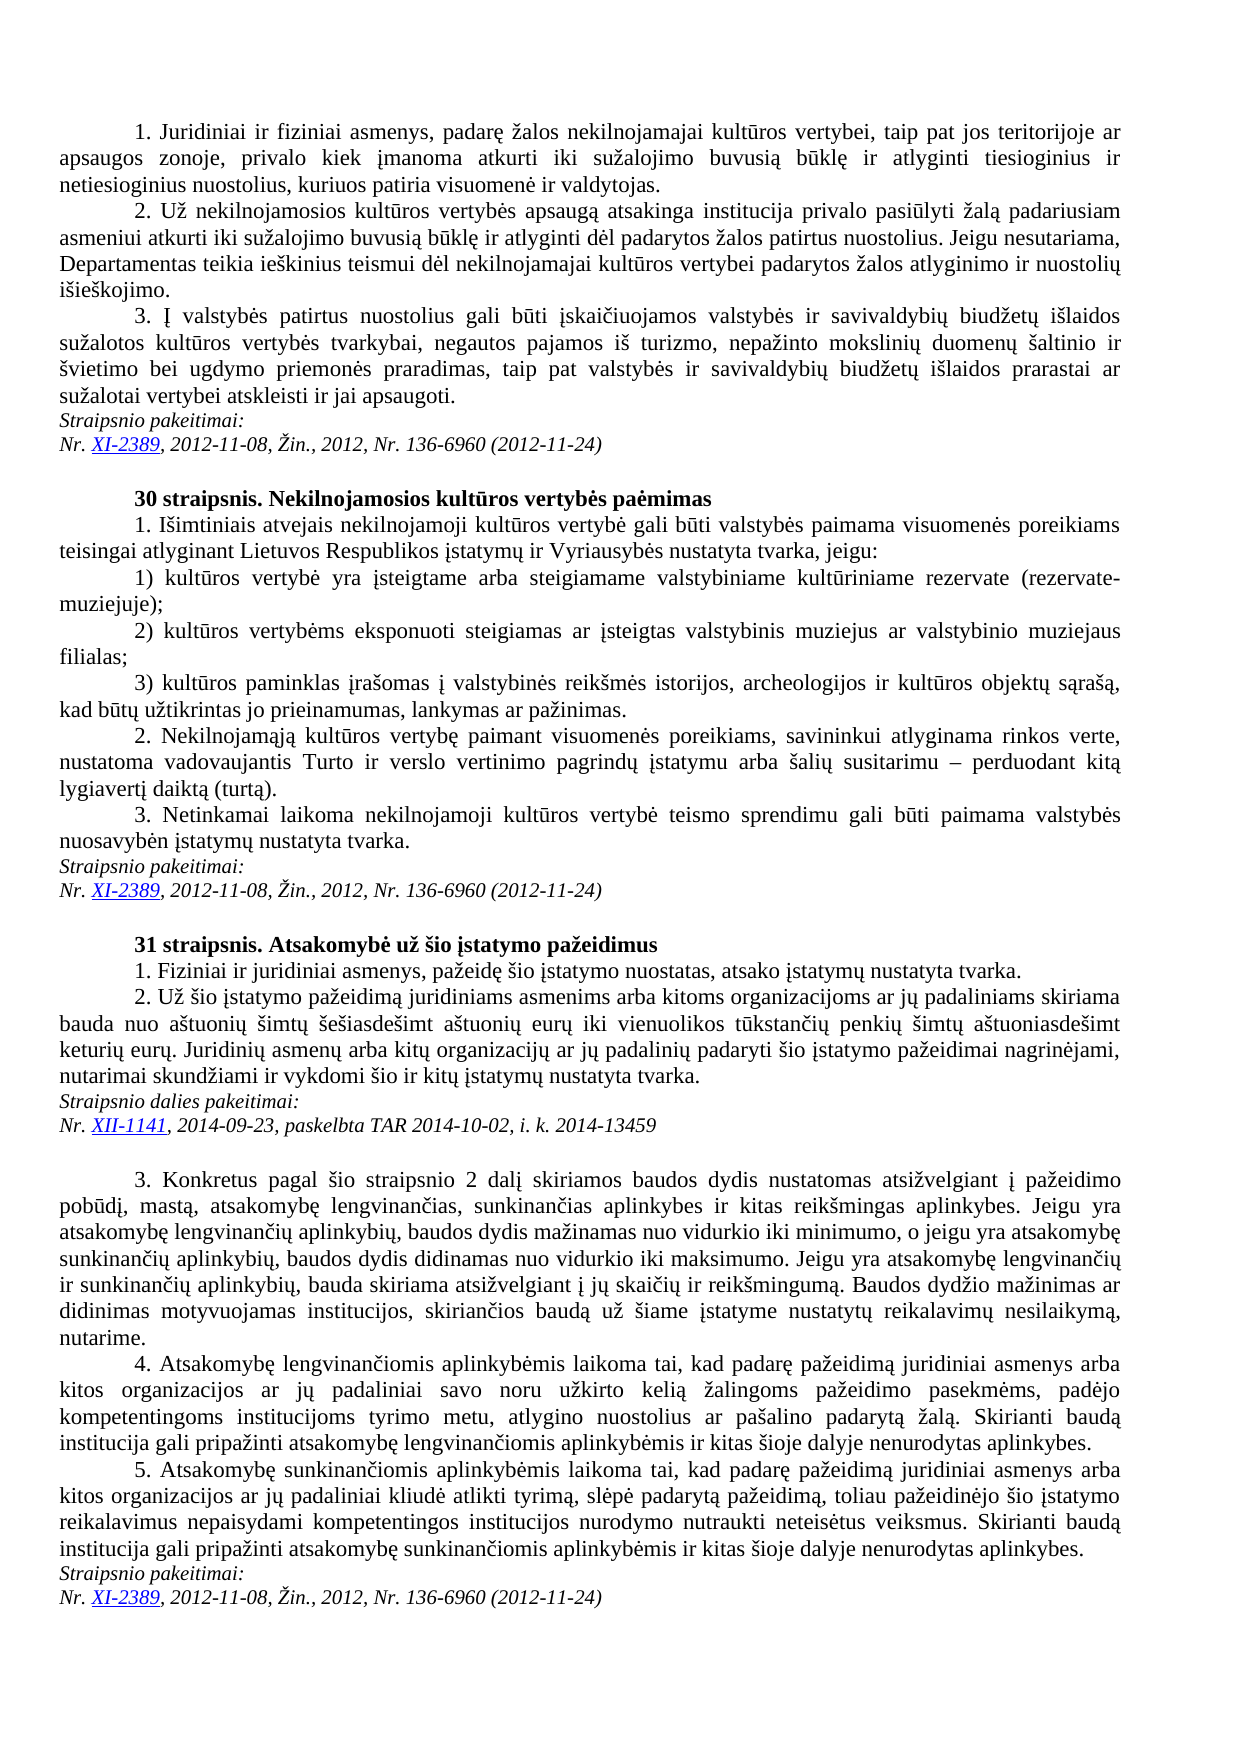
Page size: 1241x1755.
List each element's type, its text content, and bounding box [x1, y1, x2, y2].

text 4. Atsakomybę lengvinančiomis aplinkybėmis laikoma tai, kad padarę pažeidimą juridiniai asmenys arba kitos organizacijos ar jų padaliniai savo noru užkirto kelią žalingoms pažeidimo pasekmėms, padėjo kompetentingoms institucijoms tyrimo metu, atlygino nuostolius ar pašalino padarytą žalą. Skirianti baudą institucija gali pripažinti atsakomybę lengvinančiomis aplinkybėmis ir kitas šioje dalyje nenurodytas aplinkybes. [59, 1350, 1122, 1456]
text Nr. XI-2389, 2012-11-08, Žin., 2012, Nr. 136-6960 (2012-11-24) [59, 432, 1122, 456]
text Nr. XI-2389, 2012-11-08, Žin., 2012, Nr. 136-6960 (2012-11-24) [59, 1585, 1122, 1609]
text 3) kultūros paminklas įrašomas į valstybinės reikšmės istorijos, archeologijos ir kultūros objektų sąrašą, kad būtų užtikrintas jo prieinamumas, lankymas ar pažinimas. [59, 669, 1122, 722]
text 1. Fiziniai ir juridiniai asmenys, pažeidę šio įstatymo nuostatas, atsako įstatymų nustatyta tvarka. [59, 957, 1122, 983]
text Straipsnio pakeitimai: [59, 1561, 1122, 1585]
text 3. Konkretus pagal šio straipsnio 2 dalį skiriamos baudos dydis nustatomas atsižvelgiant į pažeidimo pobūdį, mastą, atsakomybę lengvinančias, sunkinančias aplinkybes ir kitas reikšmingas aplinkybes. Jeigu yra atsakomybę lengvinančių aplinkybių, baudos dydis mažinamas nuo vidurkio iki minimumo, o jeigu yra atsakomybę sunkinančių aplinkybių, baudos dydis didinamas nuo vidurkio iki maksimumo. Jeigu yra atsakomybę lengvinančių ir sunkinančių aplinkybių, bauda skiriama atsižvelgiant į jų skaičių ir reikšmingumą. Baudos dydžio mažinimas ar didinimas motyvuojamas institucijos, skiriančios baudą už šiame įstatyme nustatytų reikalavimų nesilaikymą, nutarime. [59, 1166, 1122, 1350]
text 3. Netinkamai laikoma nekilnojamoji kultūros vertybė teismo sprendimu gali būti paimama valstybės nuosavybėn įstatymų nustatyta tvarka. [59, 801, 1122, 854]
text Straipsnio pakeitimai: [59, 854, 1122, 878]
text 2. Nekilnojamąją kultūros vertybę paimant visuomenės poreikiams, savininkui atlyginama rinkos verte, nustatoma vadovaujantis Turto ir verslo vertinimo pagrindų įstatymu arba šalių susitarimu – perduodant kitą lygiavertį daiktą (turtą). [59, 722, 1122, 801]
text 1. Išimtiniais atvejais nekilnojamoji kultūros vertybė gali būti valstybės paimama visuomenės poreikiams teisingai atlyginant Lietuvos Respublikos įstatymų ir Vyriausybės nustatyta tvarka, jeigu: [59, 511, 1122, 564]
text 5. Atsakomybę sunkinančiomis aplinkybėmis laikoma tai, kad padarę pažeidimą juridiniai asmenys arba kitos organizacijos ar jų padaliniai kliudė atlikti tyrimą, slėpė padarytą pažeidimą, toliau pažeidinėjo šio įstatymo reikalavimus nepaisydami kompetentingos institucijos nurodymo nutraukti neteisėtus veiksmus. Skirianti baudą institucija gali pripažinti atsakomybę sunkinančiomis aplinkybėmis ir kitas šioje dalyje nenurodytas aplinkybes. [59, 1456, 1122, 1561]
text 31 straipsnis. Atsakomybė už šio įstatymo pažeidimus [59, 931, 1122, 957]
text 2. Už nekilnojamosios kultūros vertybės apsaugą atsakinga institucija privalo pasiūlyti žalą padariusiam asmeniui atkurti iki sužalojimo buvusią būklę ir atlyginti dėl padarytos žalos patirtus nuostolius. Jeigu nesutariama, Departamentas teikia ieškinius teismui dėl nekilnojamajai kultūros vertybei padarytos žalos atlyginimo ir nuostolių išieškojimo. [59, 197, 1122, 303]
text Straipsnio dalies pakeitimai: [59, 1089, 1122, 1113]
text 3. Į valstybės patirtus nuostolius gali būti įskaičiuojamos valstybės ir savivaldybių biudžetų išlaidos sužalotos kultūros vertybės tvarkybai, negautos pajamos iš turizmo, nepažinto mokslinių duomenų šaltinio ir švietimo bei ugdymo priemonės praradimas, taip pat valstybės ir savivaldybių biudžetų išlaidos prarastai ar sužalotai vertybei atskleisti ir jai apsaugoti. [59, 303, 1122, 408]
text 1) kultūros vertybė yra įsteigtame arba steigiamame valstybiniame kultūriniame rezervate (rezervate-muziejuje); [59, 564, 1122, 617]
text Nr. XII-1141, 2014-09-23, paskelbta TAR 2014-10-02, i. k. 2014-13459 [59, 1113, 1122, 1137]
text 1. Juridiniai ir fiziniai asmenys, padarę žalos nekilnojamajai kultūros vertybei, taip pat jos teritorijoje ar apsaugos zonoje, privalo kiek įmanoma atkurti iki sužalojimo buvusią būklę ir atlyginti tiesioginius ir netiesioginius nuostolius, kuriuos patiria visuomenė ir valdytojas. [59, 118, 1122, 197]
text Straipsnio pakeitimai: [59, 408, 1122, 432]
text 30 straipsnis. Nekilnojamosios kultūros vertybės paėmimas [59, 485, 1122, 511]
text Nr. XI-2389, 2012-11-08, Žin., 2012, Nr. 136-6960 (2012-11-24) [59, 878, 1122, 902]
text 2. Už šio įstatymo pažeidimą juridiniams asmenims arba kitoms organizacijoms ar jų padaliniams skiriama bauda nuo aštuonių šimtų šešiasdešimt aštuonių eurų iki vienuolikos tūkstančių penkių šimtų aštuoniasdešimt keturių eurų. Juridinių asmenų arba kitų organizacijų ar jų padalinių padaryti šio įstatymo pažeidimai nagrinėjami, nutarimai skundžiami ir vykdomi šio ir kitų įstatymų nustatyta tvarka. [59, 983, 1122, 1089]
text 2) kultūros vertybėms eksponuoti steigiamas ar įsteigtas valstybinis muziejus ar valstybinio muziejaus filialas; [59, 617, 1122, 669]
